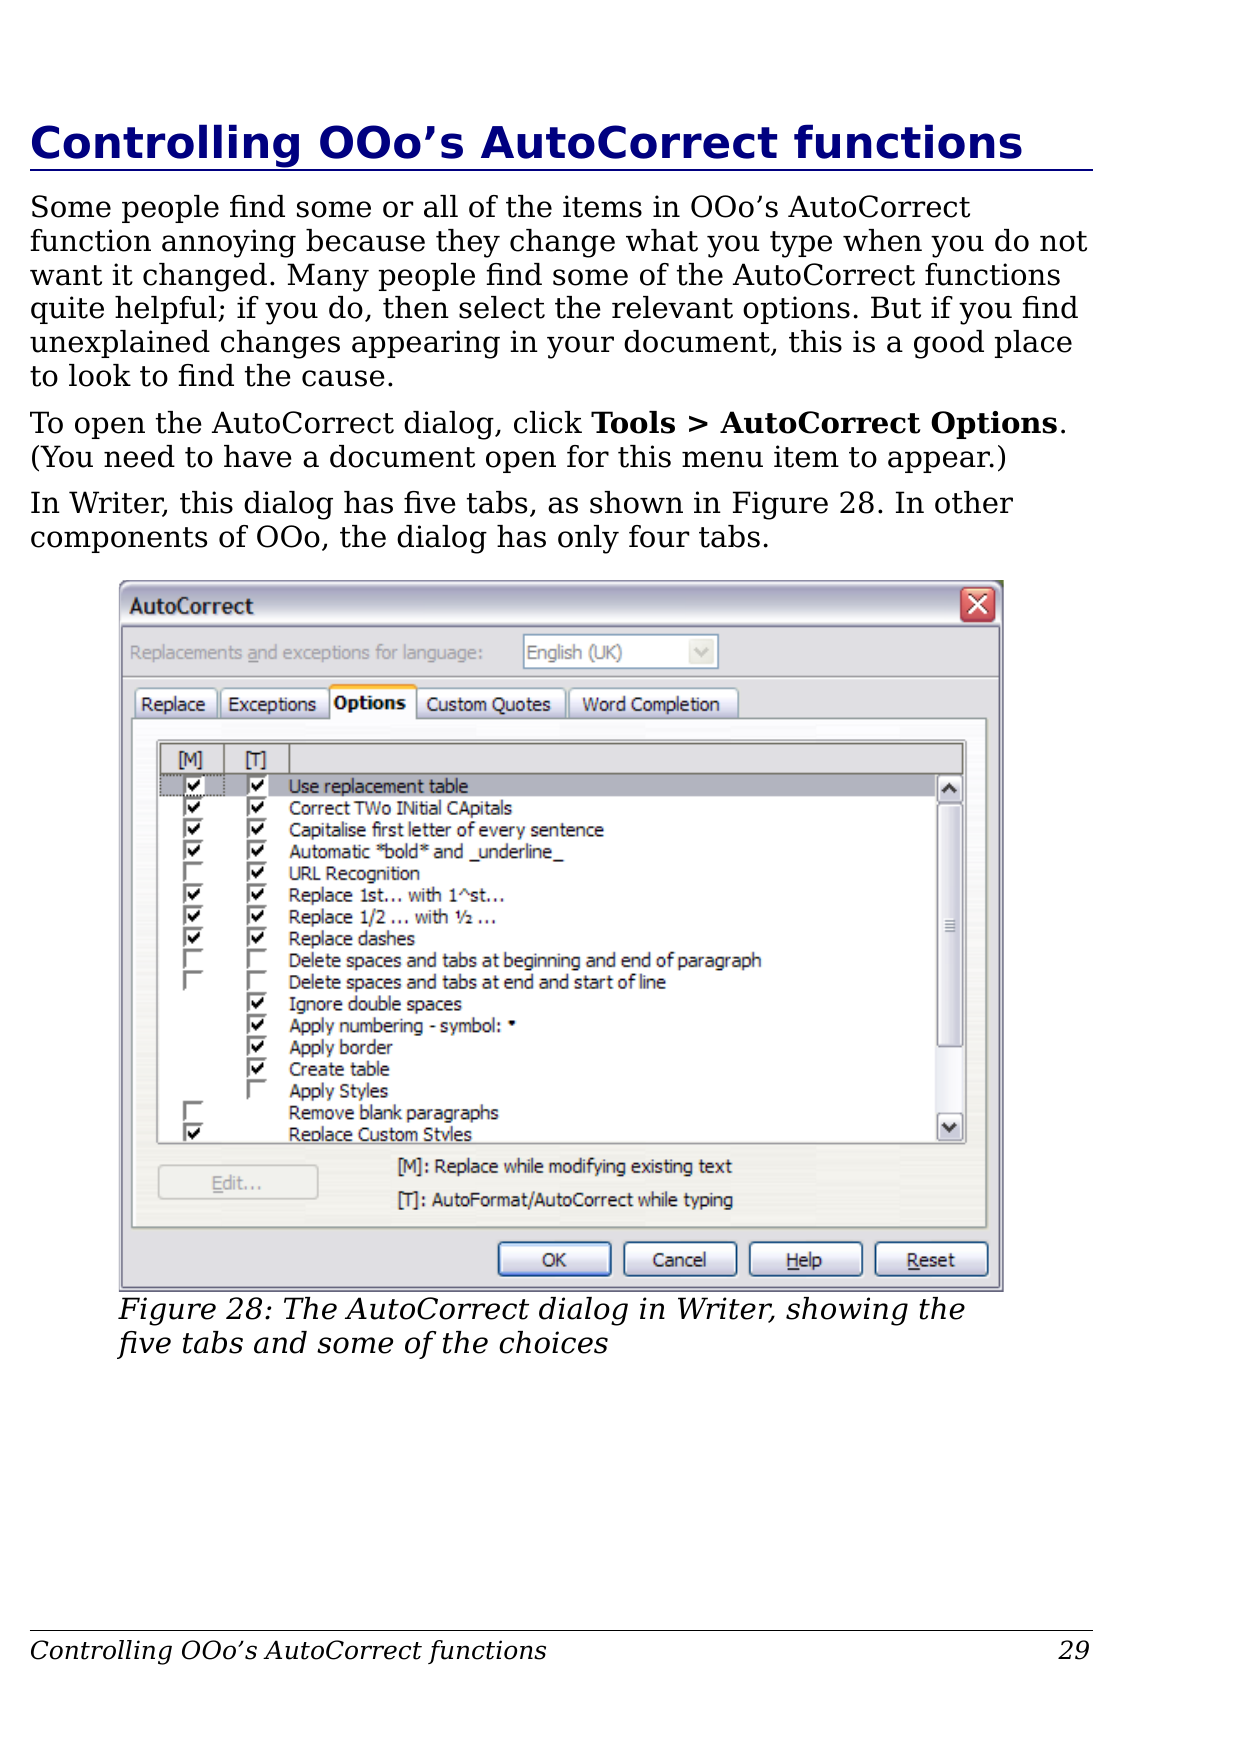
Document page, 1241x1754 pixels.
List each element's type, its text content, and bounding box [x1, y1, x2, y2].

text In Writer, this dialog has five tabs, as shown in Figure 28. In other components of OOo, the dialog has only four tabs. [29, 487, 1093, 555]
text Figure 28: The AutoCorrect dialog in Writer, showing the five tabs and some of the choices [119, 1292, 1003, 1360]
text To open the AutoCorrect dialog, click Tools > AutoCorrect Options. (You need to have a document open for this menu item to appear.) [29, 406, 1093, 474]
subtitle Controlling OOo’s AutoCorrect functions [29, 118, 1093, 171]
text Some people find some or all of the items in OOo’s AutoCorrect function annoying because they change what you type when you do not want it changed. Many people find some of the AutoCorrect functions quite helpful; if you do, then select the relevant options. But if you find unexplained changes appearing in your document, this is a good place to look to find the cause. [29, 190, 1093, 394]
picture [118, 580, 1004, 1292]
